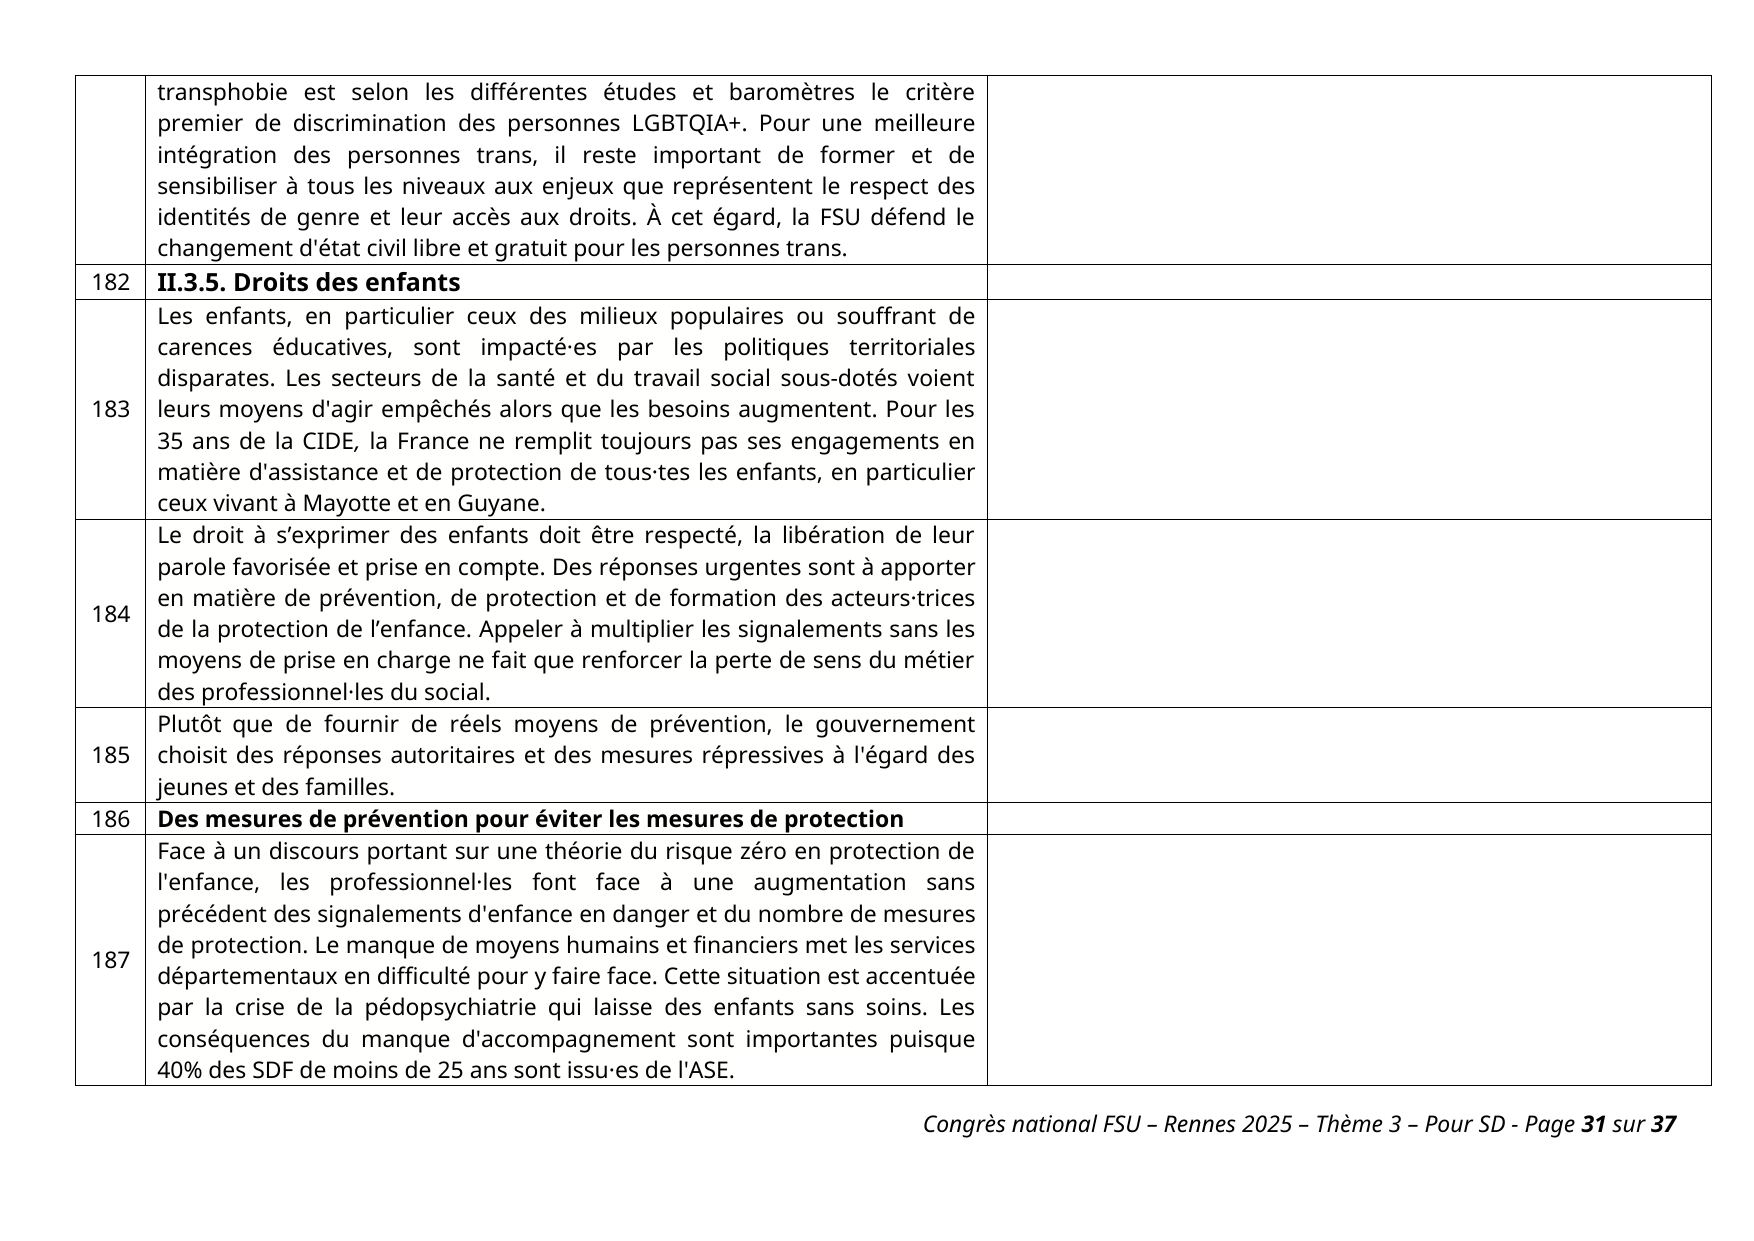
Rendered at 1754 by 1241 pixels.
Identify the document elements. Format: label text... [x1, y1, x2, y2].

table_cell [988, 265, 1711, 299]
table_cell transphobie est selon les différentes études et baromètres le critère premier de discrimination des personnes LGBTQIA+. Pour une meilleure intégration des personnes trans, il reste important de former et de sensibiliser à tous les niveaux aux enjeux que représentent le respect des identités de genre et leur accès aux droits. À cet égard, la FSU défend le changement d'état civil libre et gratuit pour les personnes trans. [146, 76, 987, 263]
table_cell [988, 708, 1711, 802]
table_cell [988, 803, 1711, 834]
table_cell 187 [76, 835, 145, 1085]
table_cell Plutôt que de fournir de réels moyens de prévention, le gouvernement choisit des réponses autoritaires et des mesures répressives à l'égard des jeunes et des familles. [146, 708, 987, 802]
table_cell 186 [76, 803, 145, 834]
table_cell [988, 520, 1711, 707]
table_cell [988, 76, 1711, 263]
table_cell Les enfants, en particulier ceux des milieux populaires ou souffrant de carences éducatives, sont impacté·es par les politiques territoriales disparates. Les secteurs de la santé et du travail social sous-dotés voient leurs moyens d'agir empêchés alors que les besoins augmentent. Pour les 35 ans de la CIDE, la France ne remplit toujours pas ses engagements en matière d'assistance et de protection de tous·tes les enfants, en particulier ceux vivant à Mayotte et en Guyane. [146, 300, 987, 518]
table_cell [76, 76, 145, 263]
table_cell [988, 300, 1711, 518]
table_cell Des mesures de prévention pour éviter les mesures de protection [146, 803, 987, 834]
table_cell 184 [76, 520, 145, 707]
table_cell II.3.5. Droits des enfants [146, 265, 987, 299]
table_cell 185 [76, 708, 145, 802]
table_cell Face à un discours portant sur une théorie du risque zéro en protection de l'enfance, les professionnel·les font face à une augmentation sans précédent des signalements d'enfance en danger et du nombre de mesures de protection. Le manque de moyens humains et financiers met les services départementaux en difficulté pour y faire face. Cette situation est accentuée par la crise de la pédopsychiatrie qui laisse des enfants sans soins. Les conséquences du manque d'accompagnement sont importantes puisque 40% des SDF de moins de 25 ans sont issu·es de l'ASE. [146, 835, 987, 1085]
table_cell 183 [76, 300, 145, 518]
table_cell Le droit à s’exprimer des enfants doit être respecté, la libération de leur parole favorisée et prise en compte. Des réponses urgentes sont à apporter en matière de prévention, de protection et de formation des acteurs·trices de la protection de l’enfance. Appeler à multiplier les signalements sans les moyens de prise en charge ne fait que renforcer la perte de sens du métier des professionnel·les du social. [146, 520, 987, 707]
table_cell 182 [76, 265, 145, 299]
table_cell [988, 835, 1711, 1085]
